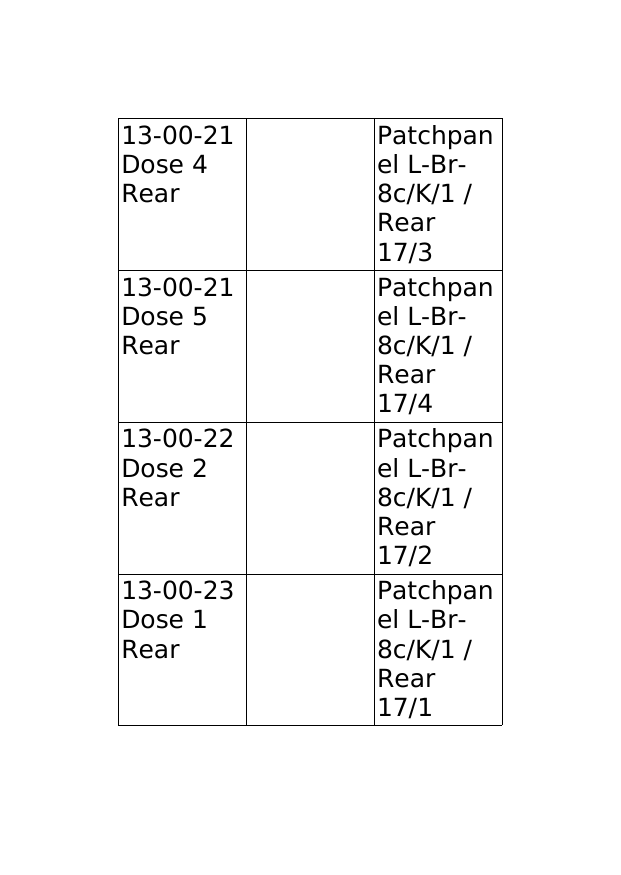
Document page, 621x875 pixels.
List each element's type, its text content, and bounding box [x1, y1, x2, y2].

table_cell 13-00-23 Dose 1 Rear [119, 575, 246, 725]
table_cell [247, 575, 374, 725]
table_cell [247, 423, 374, 573]
table_cell [247, 271, 374, 422]
table_cell 13-00-22 Dose 2 Rear [119, 423, 246, 573]
table_cell Patchpanel L-Br-8c/K/1 / Rear 17/1 [375, 575, 502, 725]
table_cell Patchpanel L-Br-8c/K/1 / Rear 17/2 [375, 423, 502, 573]
table_cell [247, 119, 374, 270]
table_cell Patchpanel L-Br-8c/K/1 / Rear 17/4 [375, 271, 502, 422]
table_cell 13-00-21 Dose 4 Rear [119, 119, 246, 270]
table_cell Patchpanel L-Br-8c/K/1 / Rear 17/3 [375, 119, 502, 270]
table_cell 13-00-21 Dose 5 Rear [119, 271, 246, 422]
